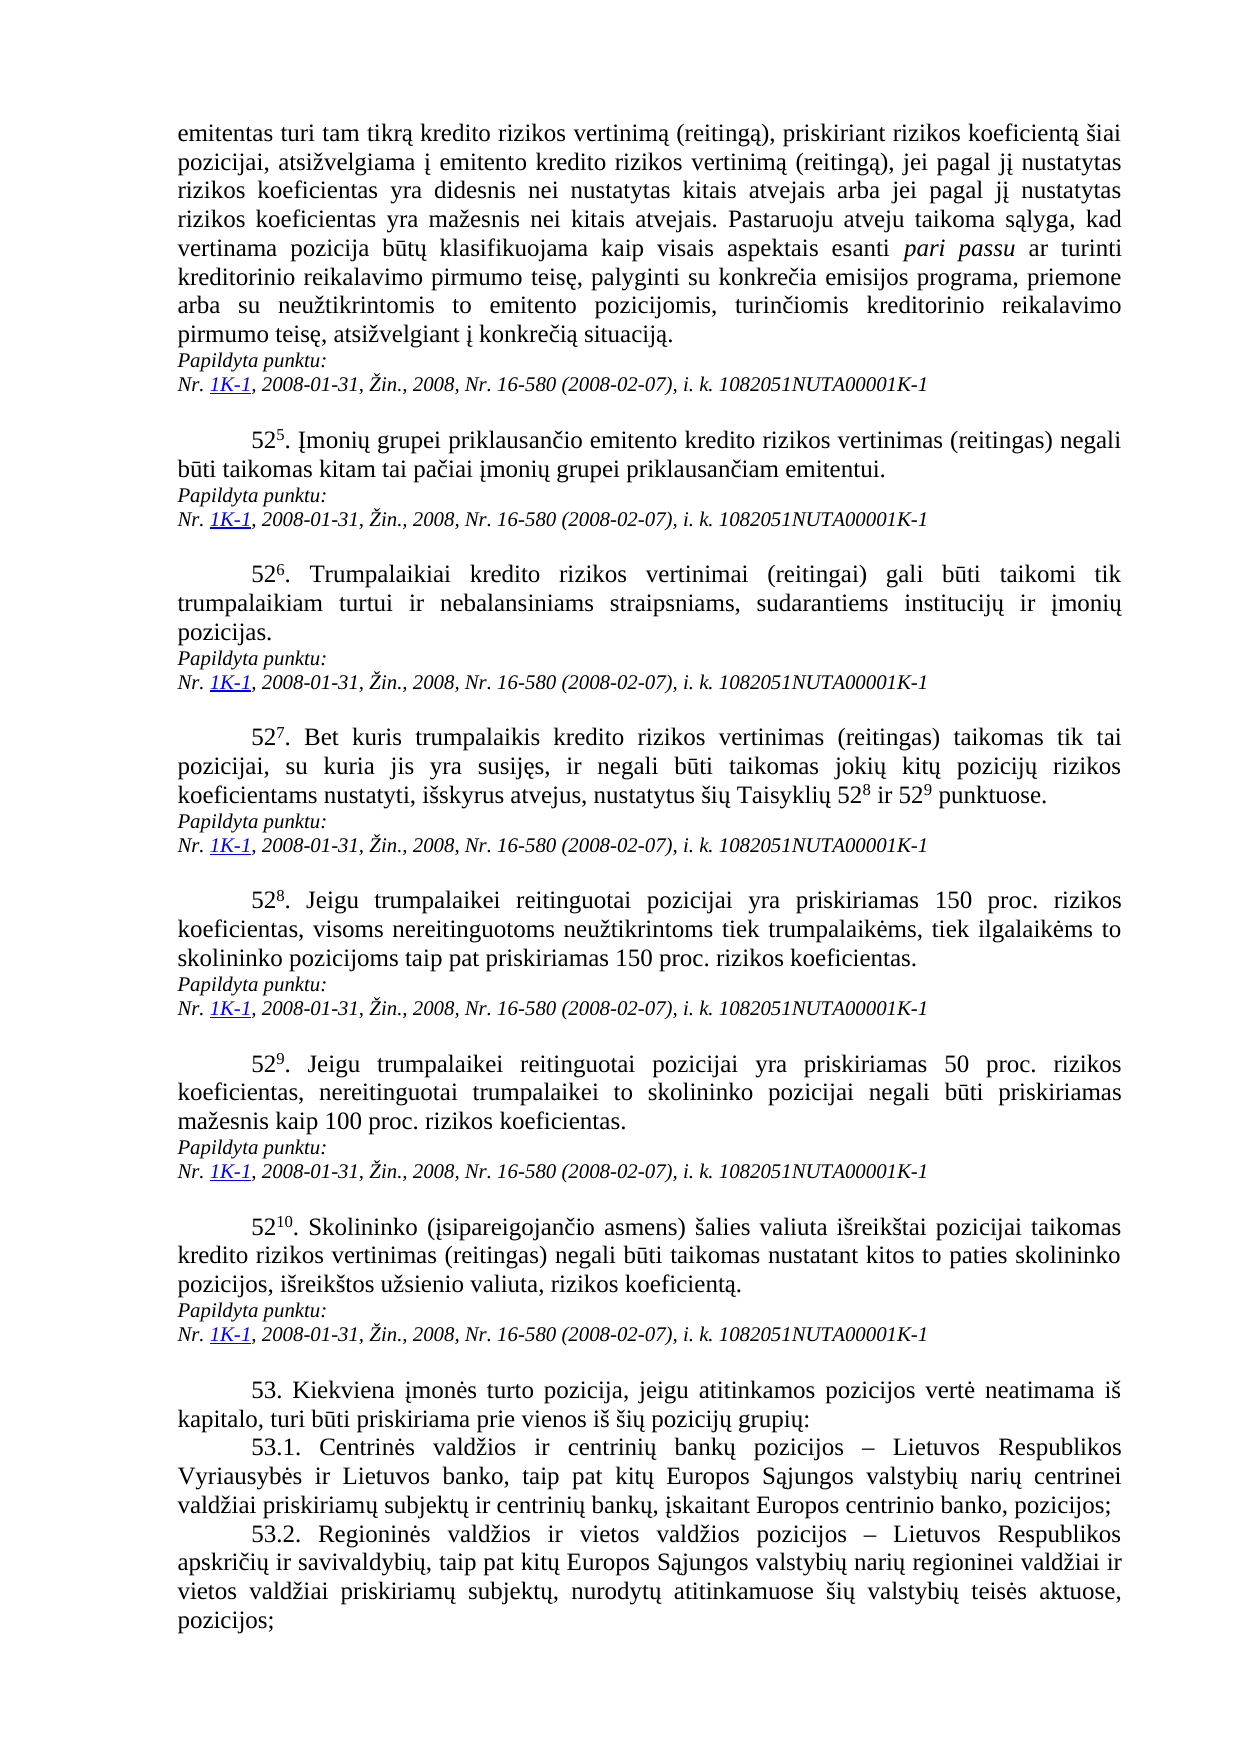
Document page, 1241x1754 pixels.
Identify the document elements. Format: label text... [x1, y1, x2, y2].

text Papildyta punktu: [177, 348, 1122, 372]
text Papildyta punktu: [177, 1298, 1122, 1322]
text Papildyta punktu: [177, 809, 1122, 833]
text Nr. 1K-1, 2008-01-31, Žin., 2008, Nr. 16-580 (2008-02-07), i. k. 1082051NUTA00001K-1 [177, 1159, 1122, 1183]
text Papildyta punktu: [177, 646, 1122, 670]
text Nr. 1K-1, 2008-01-31, Žin., 2008, Nr. 16-580 (2008-02-07), i. k. 1082051NUTA00001K-1 [177, 670, 1122, 694]
text 53.2. Regioninės valdžios ir vietos valdžios pozicijos – Lietuvos Respublikos apskričių ir savivaldybių, taip pat kitų Europos Sąjungos valstybių narių regioninei valdžiai ir vietos valdžiai priskiriamų subjektų, nurodytų atitinkamuose šių valstybių teisės aktuose, pozicijos; [177, 1519, 1122, 1634]
text Papildyta punktu: [177, 972, 1122, 996]
text 525. Įmonių grupei priklausančio emitento kredito rizikos vertinimas (reitingas) negali būti taikomas kitam tai pačiai įmonių grupei priklausančiam emitentui. [177, 425, 1122, 482]
text Papildyta punktu: [177, 1135, 1122, 1159]
text emitentas turi tam tikrą kredito rizikos vertinimą (reitingą), priskiriant rizikos koeficientą šiai pozicijai, atsižvelgiama į emitento kredito rizikos vertinimą (reitingą), jei pagal jį nustatytas rizikos koeficientas yra didesnis nei nustatytas kitais atvejais arba jei pagal jį nustatytas rizikos koeficientas yra mažesnis nei kitais atvejais. Pastaruoju atveju taikoma sąlyga, kad vertinama pozicija būtų klasifikuojama kaip visais aspektais esanti pari passu ar turinti kreditorinio reikalavimo pirmumo teisę, palyginti su konkrečia emisijos programa, priemone arba su neužtikrintomis to emitento pozicijomis, turinčiomis kreditorinio reikalavimo pirmumo teisę, atsižvelgiant į konkrečią situaciją. [177, 118, 1122, 348]
text Nr. 1K-1, 2008-01-31, Žin., 2008, Nr. 16-580 (2008-02-07), i. k. 1082051NUTA00001K-1 [177, 372, 1122, 396]
text 53. Kiekviena įmonės turto pozicija, jeigu atitinkamos pozicijos vertė neatimama iš kapitalo, turi būti priskiriama prie vienos iš šių pozicijų grupių: [177, 1375, 1122, 1432]
text 526. Trumpalaikiai kredito rizikos vertinimai (reitingai) gali būti taikomi tik trumpalaikiam turtui ir nebalansiniams straipsniams, sudarantiems institucijų ir įmonių pozicijas. [177, 559, 1122, 646]
text Papildyta punktu: [177, 482, 1122, 507]
text Nr. 1K-1, 2008-01-31, Žin., 2008, Nr. 16-580 (2008-02-07), i. k. 1082051NUTA00001K-1 [177, 833, 1122, 857]
text 528. Jeigu trumpalaikei reitinguotai pozicijai yra priskiriamas 150 proc. rizikos koeficientas, visoms nereitinguotoms neužtikrintoms tiek trumpalaikėms, tiek ilgalaikėms to skolininko pozicijoms taip pat priskiriamas 150 proc. rizikos koeficientas. [177, 886, 1122, 972]
text 5210. Skolininko (įsipareigojančio asmens) šalies valiuta išreikštai pozicijai taikomas kredito rizikos vertinimas (reitingas) negali būti taikomas nustatant kitos to paties skolininko pozicijos, išreikštos užsienio valiuta, rizikos koeficientą. [177, 1212, 1122, 1298]
text 527. Bet kuris trumpalaikis kredito rizikos vertinimas (reitingas) taikomas tik tai pozicijai, su kuria jis yra susijęs, ir negali būti taikomas jokių kitų pozicijų rizikos koeficientams nustatyti, išskyrus atvejus, nustatytus šių Taisyklių 528 ir 529 punktuose. [177, 722, 1122, 809]
text Nr. 1K-1, 2008-01-31, Žin., 2008, Nr. 16-580 (2008-02-07), i. k. 1082051NUTA00001K-1 [177, 507, 1122, 531]
text 529. Jeigu trumpalaikei reitinguotai pozicijai yra priskiriamas 50 proc. rizikos koeficientas, nereitinguotai trumpalaikei to skolininko pozicijai negali būti priskiriamas mažesnis kaip 100 proc. rizikos koeficientas. [177, 1049, 1122, 1135]
text 53.1. Centrinės valdžios ir centrinių bankų pozicijos – Lietuvos Respublikos Vyriausybės ir Lietuvos banko, taip pat kitų Europos Sąjungos valstybių narių centrinei valdžiai priskiriamų subjektų ir centrinių bankų, įskaitant Europos centrinio banko, pozicijos; [177, 1432, 1122, 1519]
text Nr. 1K-1, 2008-01-31, Žin., 2008, Nr. 16-580 (2008-02-07), i. k. 1082051NUTA00001K-1 [177, 996, 1122, 1020]
text Nr. 1K-1, 2008-01-31, Žin., 2008, Nr. 16-580 (2008-02-07), i. k. 1082051NUTA00001K-1 [177, 1322, 1122, 1346]
